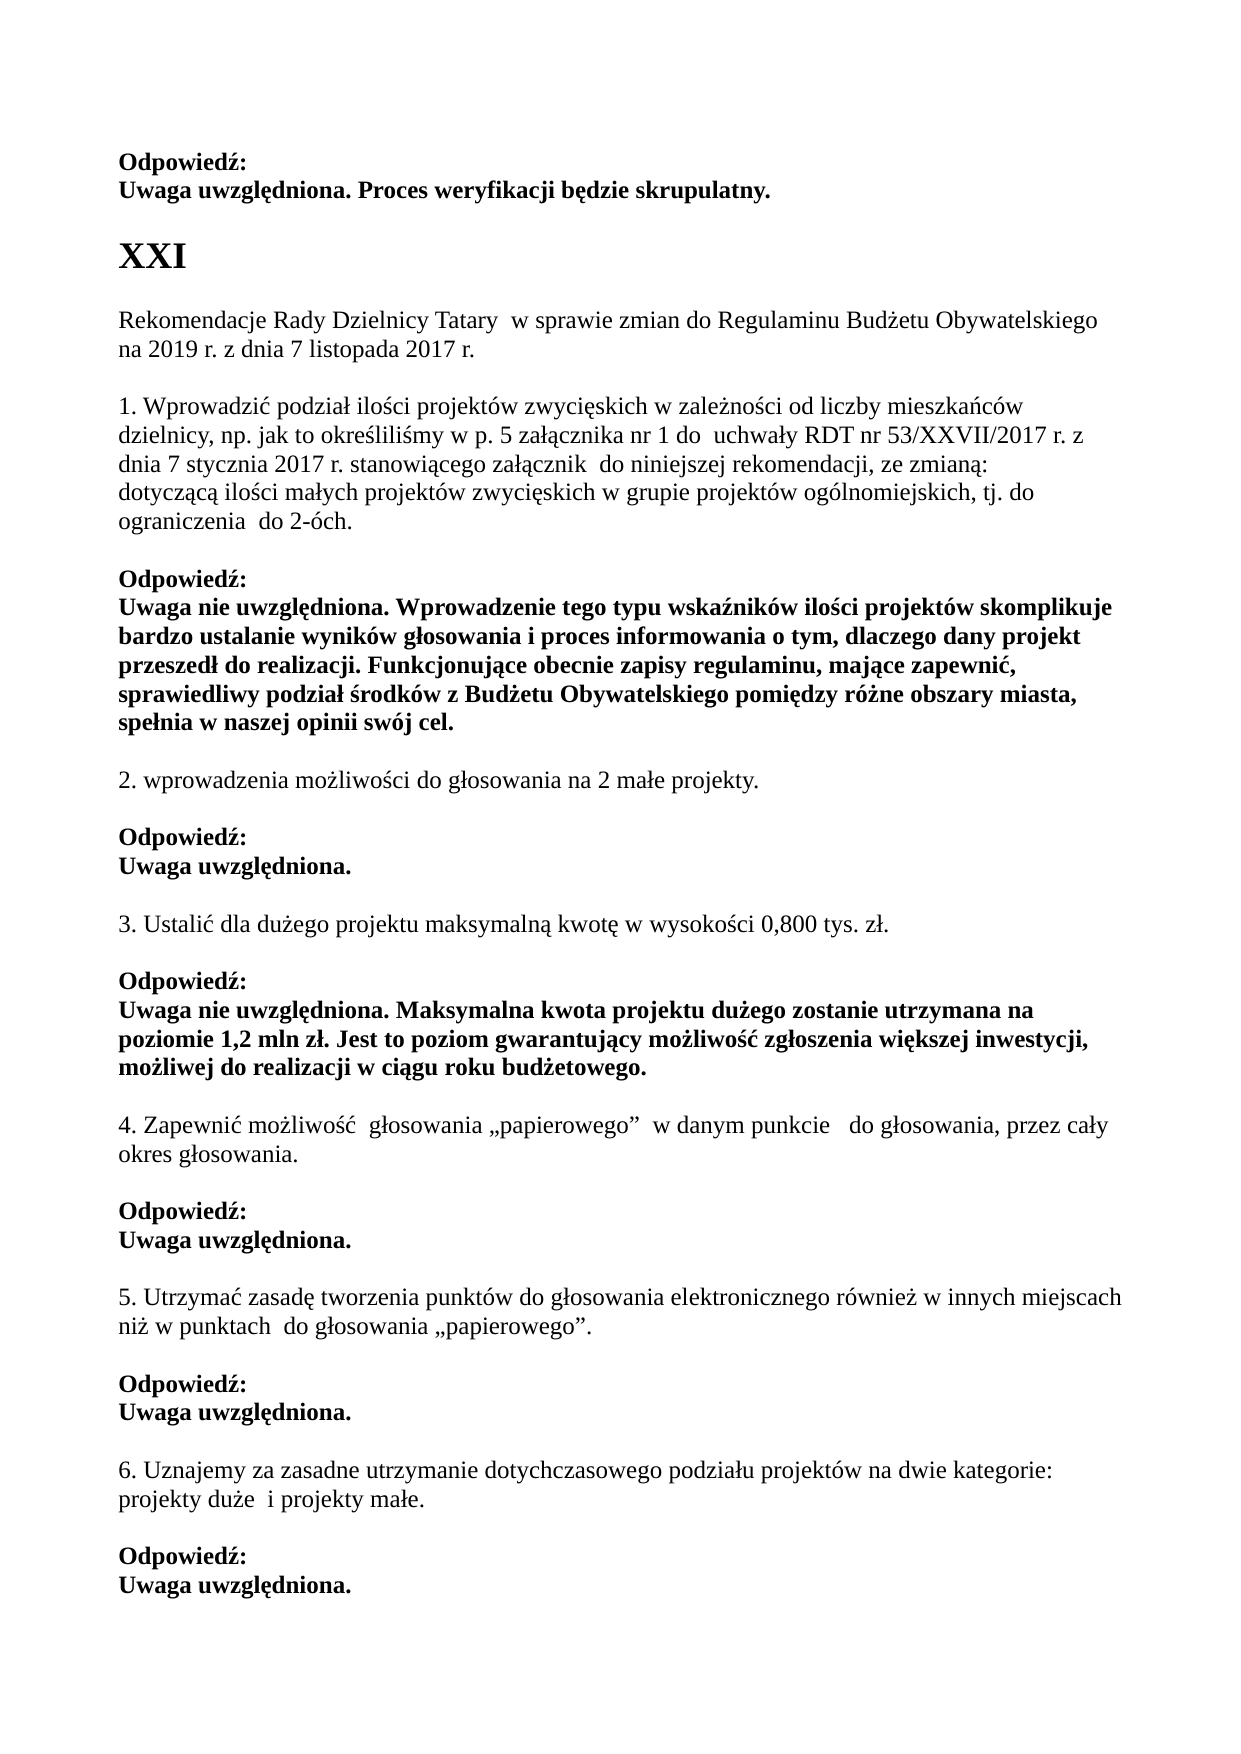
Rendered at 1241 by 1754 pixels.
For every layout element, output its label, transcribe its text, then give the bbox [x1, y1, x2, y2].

text XXI [118, 233, 1122, 276]
text Uwaga uwzględniona. [118, 1225, 1122, 1254]
text Odpowiedź: [118, 822, 1122, 851]
text Uwaga nie uwzględniona. Wprowadzenie tego typu wskaźników ilości projektów skomplikuje bardzo ustalanie wyników głosowania i proces informowania o tym, dlaczego dany projekt przeszedł do realizacji. Funkcjonujące obecnie zapisy regulaminu, mające zapewnić, sprawiedliwy podział środków z Budżetu Obywatelskiego pomiędzy różne obszary miasta, spełnia w naszej opinii swój cel. [118, 592, 1122, 736]
text 3. Ustalić dla dużego projektu maksymalną kwotę w wysokości 0,800 tys. zł. [118, 909, 1122, 937]
text Uwaga uwzględniona. [118, 1570, 1122, 1599]
text Uwaga uwzględniona. [118, 1397, 1122, 1426]
text Odpowiedź: [118, 1369, 1122, 1397]
text Odpowiedź: [118, 147, 1122, 176]
text Odpowiedź: [118, 564, 1122, 592]
text 2. wprowadzenia możliwości do głosowania na 2 małe projekty. [118, 765, 1122, 794]
text Rekomendacje Rady Dzielnicy Tatary w sprawie zmian do Regulaminu Budżetu Obywatelskiego na 2019 r. z dnia 7 listopada 2017 r. 1. Wprowadzić podział ilości projektów zwycięskich w zależności od liczby mieszkańców dzielnicy, np. jak to określiliśmy w p. 5 załącznika nr 1 do uchwały RDT nr 53/XXVII/2017 r. z dnia 7 stycznia 2017 r. stanowiącego załącznik do niniejszej rekomendacji, ze zmianą: dotyczącą ilości małych projektów zwycięskich w grupie projektów ogólnomiejskich, tj. do ograniczenia do 2-óch. [118, 305, 1122, 564]
text Odpowiedź: [118, 966, 1122, 995]
text Odpowiedź: [118, 1541, 1122, 1570]
text 6. Uznajemy za zasadne utrzymanie dotychczasowego podziału projektów na dwie kategorie: projekty duże i projekty małe. [118, 1455, 1122, 1512]
text 5. Utrzymać zasadę tworzenia punktów do głosowania elektronicznego również w innych miejscach niż w punktach do głosowania „papierowego”. [118, 1282, 1122, 1340]
text Odpowiedź: [118, 1196, 1122, 1225]
text Uwaga uwzględniona. Proces weryfikacji będzie skrupulatny. [118, 176, 1122, 204]
text 4. Zapewnić możliwość głosowania „papierowego” w danym punkcie do głosowania, przez cały okres głosowania. [118, 1110, 1122, 1167]
text Uwaga uwzględniona. [118, 851, 1122, 880]
text Uwaga nie uwzględniona. Maksymalna kwota projektu dużego zostanie utrzymana na poziomie 1,2 mln zł. Jest to poziom gwarantujący możliwość zgłoszenia większej inwestycji, możliwej do realizacji w ciągu roku budżetowego. [118, 995, 1122, 1081]
